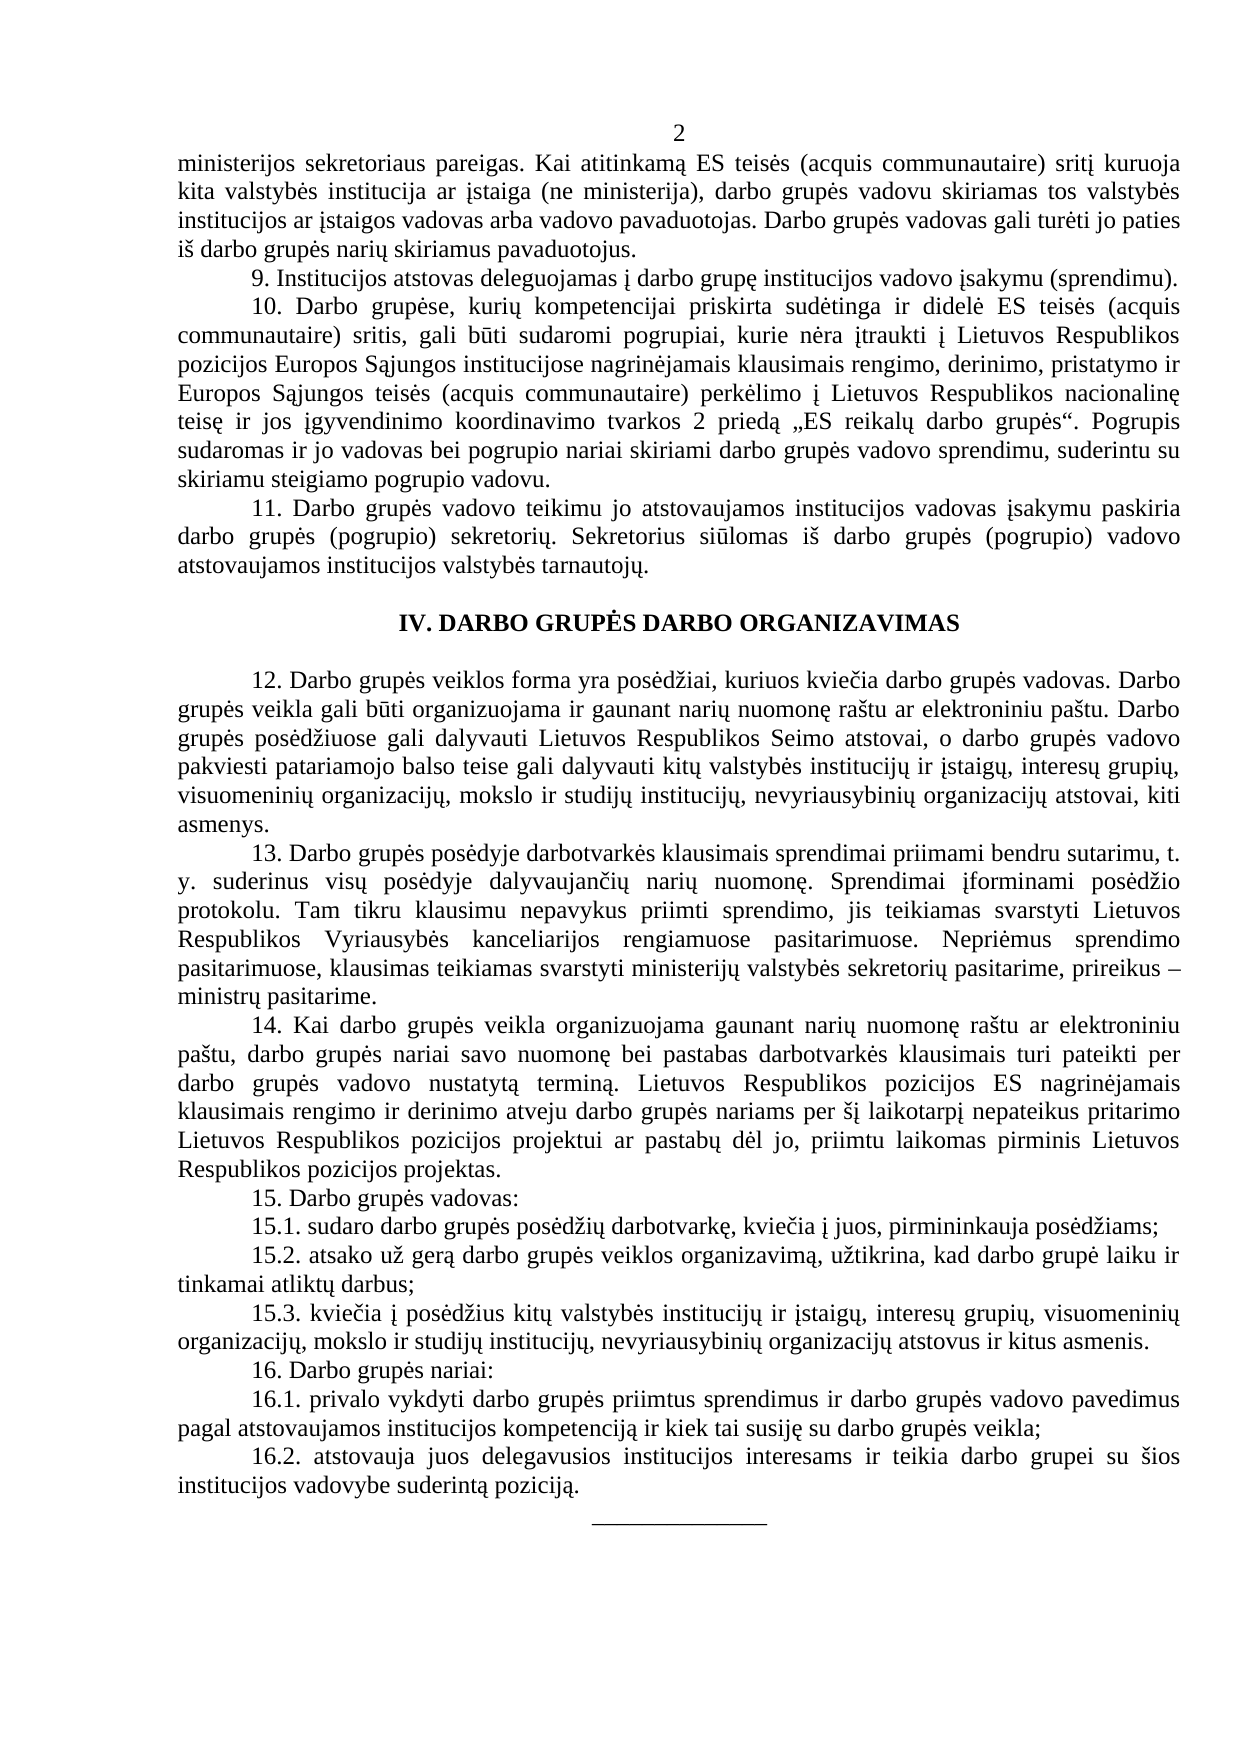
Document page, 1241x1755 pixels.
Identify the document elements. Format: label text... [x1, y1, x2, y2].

text 14. Kai darbo grupės veikla organizuojama gaunant narių nuomonę raštu ar elektroniniu paštu, darbo grupės nariai savo nuomonę bei pastabas darbotvarkės klausimais turi pateikti per darbo grupės vadovo nustatytą terminą. Lietuvos Respublikos pozicijos ES nagrinėjamais klausimais rengimo ir derinimo atveju darbo grupės nariams per šį laikotarpį nepateikus pritarimo Lietuvos Respublikos pozicijos projektui ar pastabų dėl jo, priimtu laikomas pirminis Lietuvos Respublikos pozicijos projektas. [177, 1010, 1181, 1183]
text ministerijos sekretoriaus pareigas. Kai atitinkamą ES teisės (acquis communautaire) sritį kuruoja kita valstybės institucija ar įstaiga (ne ministerija), darbo grupės vadovu skiriamas tos valstybės institucijos ar įstaigos vadovas arba vadovo pavaduotojas. Darbo grupės vadovas gali turėti jo paties iš darbo grupės narių skiriamus pavaduotojus. [177, 148, 1181, 263]
text 16.2. atstovauja juos delegavusios institucijos interesams ir teikia darbo grupei su šios institucijos vadovybe suderintą poziciją. [177, 1441, 1181, 1499]
text 9. Institucijos atstovas deleguojamas į darbo grupę institucijos vadovo įsakymu (sprendimu). [177, 263, 1181, 291]
text 15.1. sudaro darbo grupės posėdžių darbotvarkę, kviečia į juos, pirmininkauja posėdžiams; [177, 1211, 1181, 1240]
text 16. Darbo grupės nariai: [177, 1355, 1181, 1384]
text 13. Darbo grupės posėdyje darbotvarkės klausimais sprendimai priimami bendru sutarimu, t. y. suderinus visų posėdyje dalyvaujančių narių nuomonę. Sprendimai įforminami posėdžio protokolu. Tam tikru klausimu nepavykus priimti sprendimo, jis teikiamas svarstyti Lietuvos Respublikos Vyriausybės kanceliarijos rengiamuose pasitarimuose. Nepriėmus sprendimo pasitarimuose, klausimas teikiamas svarstyti ministerijų valstybės sekretorių pasitarime, prireikus – ministrų pasitarime. [177, 838, 1181, 1010]
text 15.3. kviečia į posėdžius kitų valstybės institucijų ir įstaigų, interesų grupių, visuomeninių organizacijų, mokslo ir studijų institucijų, nevyriausybinių organizacijų atstovus ir kitus asmenis. [177, 1298, 1181, 1355]
text 10. Darbo grupėse, kurių kompetencijai priskirta sudėtinga ir didelė ES teisės (acquis communautaire) sritis, gali būti sudaromi pogrupiai, kurie nėra įtraukti į Lietuvos Respublikos pozicijos Europos Sąjungos institucijose nagrinėjamais klausimais rengimo, derinimo, pristatymo ir Europos Sąjungos teisės (acquis communautaire) perkėlimo į Lietuvos Respublikos nacionalinę teisę ir jos įgyvendinimo koordinavimo tvarkos 2 priedą „ES reikalų darbo grupės“. Pogrupis sudaromas ir jo vadovas bei pogrupio nariai skiriami darbo grupės vadovo sprendimu, suderintu su skiriamu steigiamo pogrupio vadovu. [177, 291, 1181, 493]
text ______________ [177, 1499, 1181, 1528]
text 16.1. privalo vykdyti darbo grupės priimtus sprendimus ir darbo grupės vadovo pavedimus pagal atstovaujamos institucijos kompetenciją ir kiek tai susiję su darbo grupės veikla; [177, 1384, 1181, 1441]
text 15. Darbo grupės vadovas: [177, 1183, 1181, 1211]
text 12. Darbo grupės veiklos forma yra posėdžiai, kuriuos kviečia darbo grupės vadovas. Darbo grupės veikla gali būti organizuojama ir gaunant narių nuomonę raštu ar elektroniniu paštu. Darbo grupės posėdžiuose gali dalyvauti Lietuvos Respublikos Seimo atstovai, o darbo grupės vadovo pakviesti patariamojo balso teise gali dalyvauti kitų valstybės institucijų ir įstaigų, interesų grupių, visuomeninių organizacijų, mokslo ir studijų institucijų, nevyriausybinių organizacijų atstovai, kiti asmenys. [177, 665, 1181, 838]
text 11. Darbo grupės vadovo teikimu jo atstovaujamos institucijos vadovas įsakymu paskiria darbo grupės (pogrupio) sekretorių. Sekretorius siūlomas iš darbo grupės (pogrupio) vadovo atstovaujamos institucijos valstybės tarnautojų. [177, 493, 1181, 579]
text IV. DARBO GRUPĖS DARBO ORGANIZAVIMAS [177, 608, 1181, 636]
text 15.2. atsako už gerą darbo grupės veiklos organizavimą, užtikrina, kad darbo grupė laiku ir tinkamai atliktų darbus; [177, 1240, 1181, 1298]
